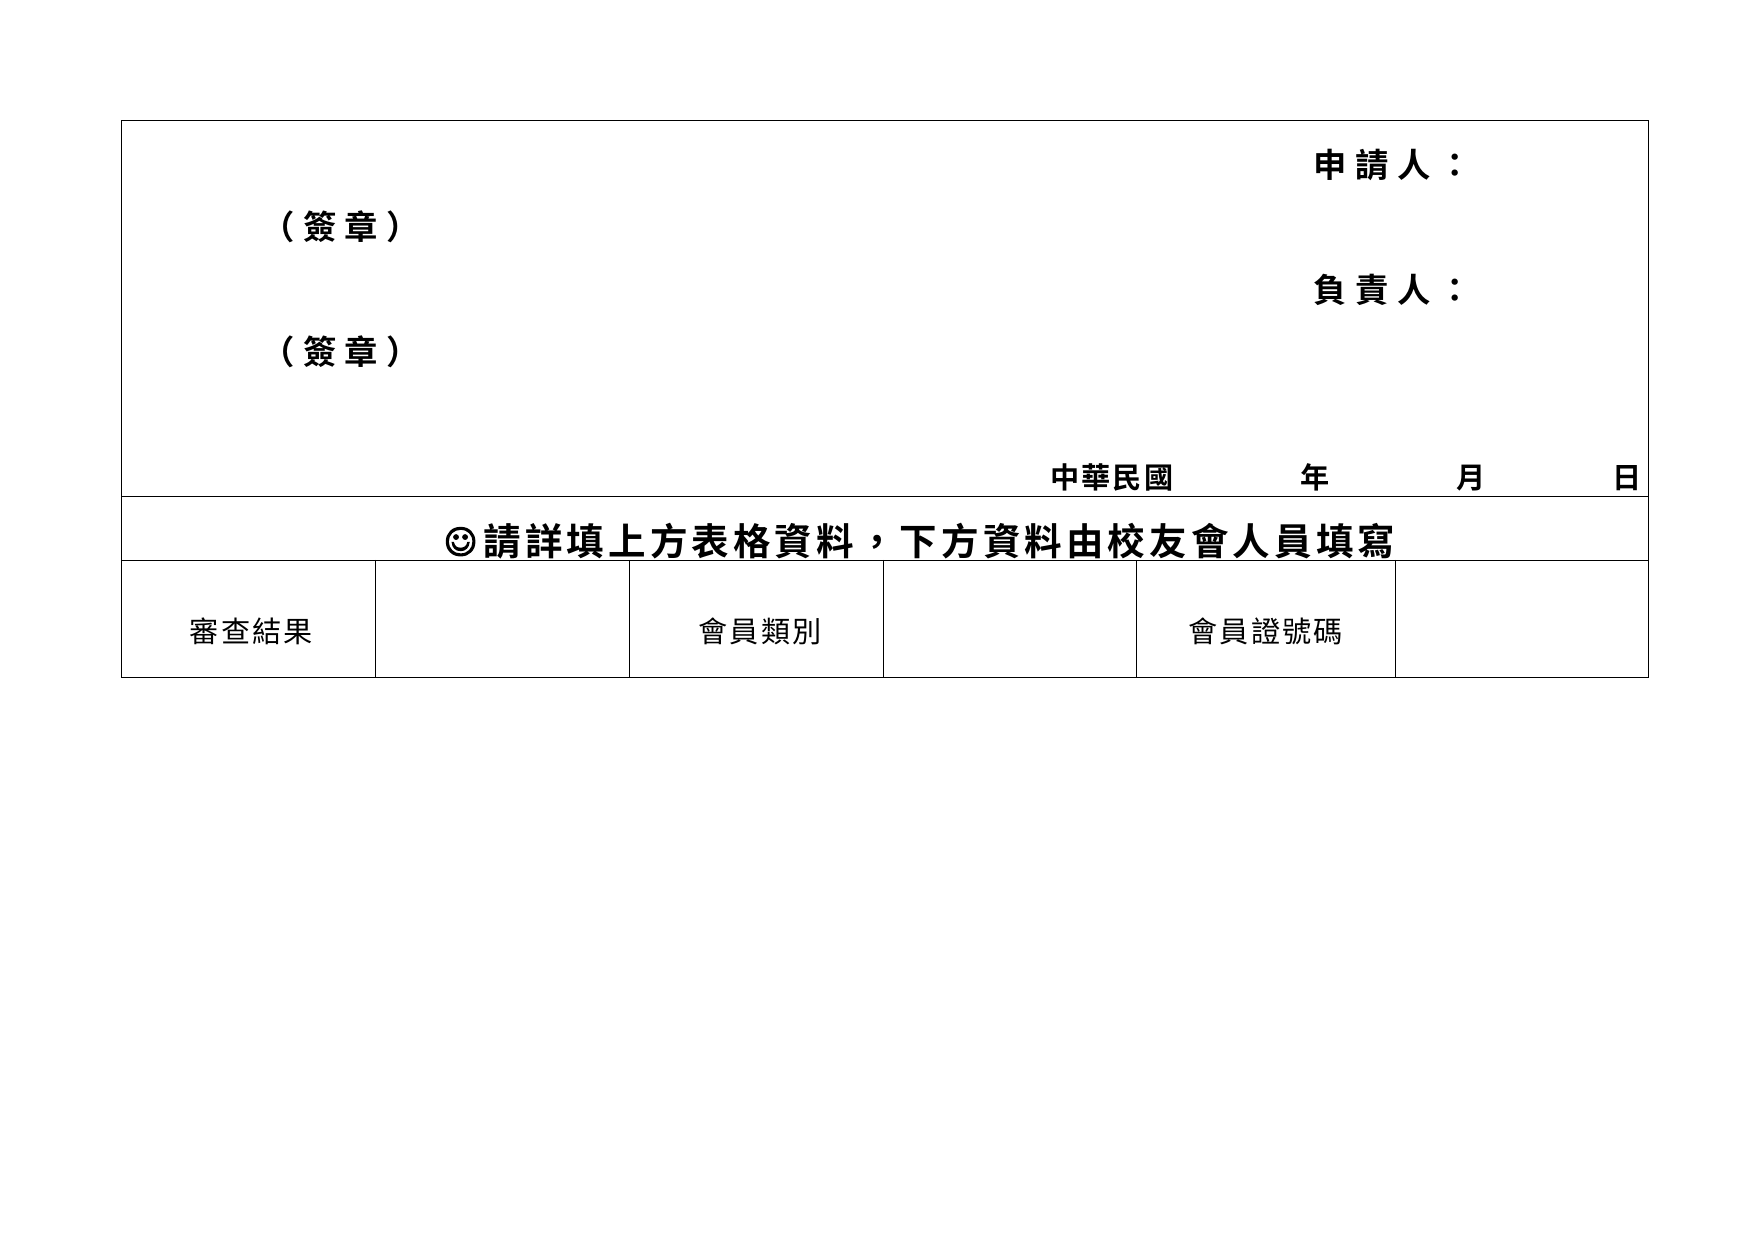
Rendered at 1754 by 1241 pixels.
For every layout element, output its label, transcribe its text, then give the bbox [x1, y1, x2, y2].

table_cell 請詳填上方表格資料，下方資料由校友會人員填寫 [122, 497, 1648, 560]
table_cell 會員證號碼 [1137, 561, 1395, 677]
table_cell 審查結果 [122, 561, 375, 677]
table_cell 會員類別 [630, 561, 883, 677]
table_cell [1396, 561, 1648, 677]
table_cell [884, 561, 1136, 677]
table_cell [376, 561, 629, 677]
table_cell 申請人： （簽章） 負責人： （簽章） 中華民國 年 月 日 [122, 121, 1648, 496]
